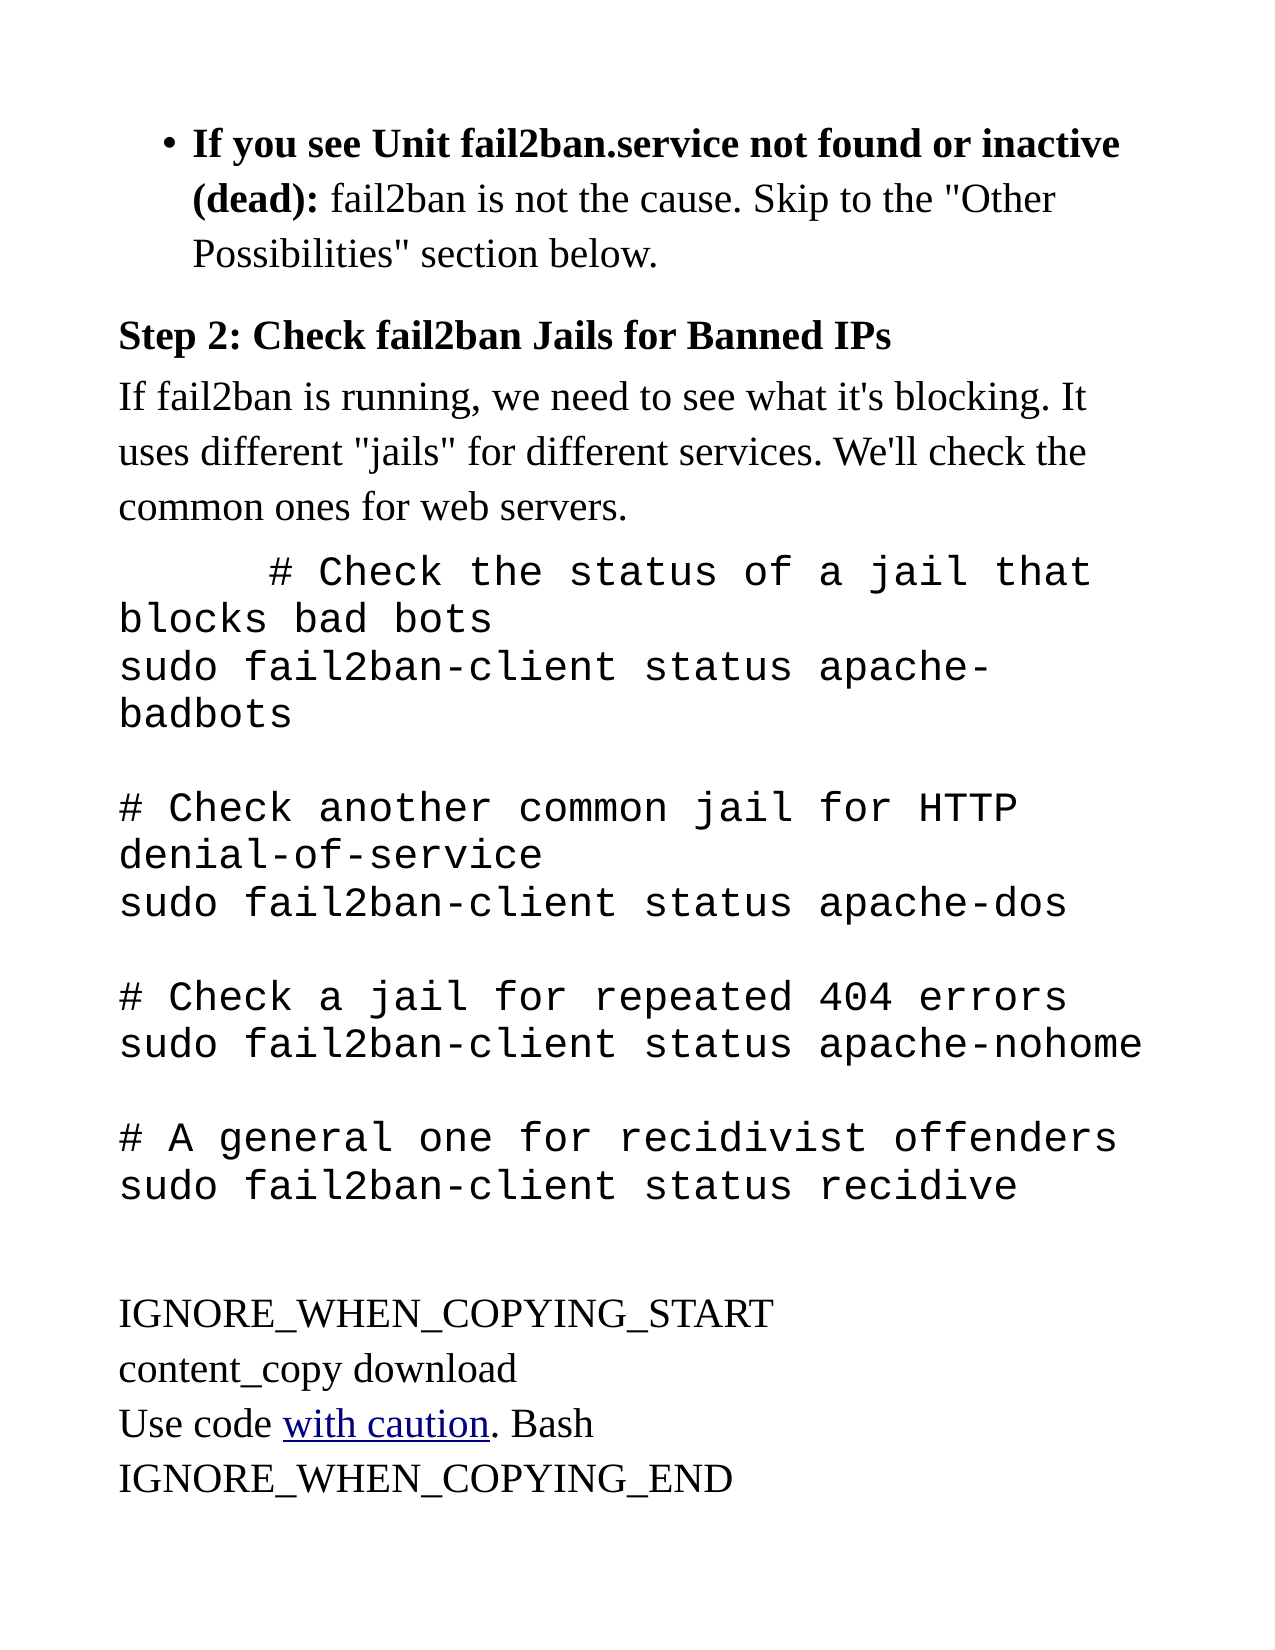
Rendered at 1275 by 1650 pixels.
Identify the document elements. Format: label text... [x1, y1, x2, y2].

list If you see Unit fail2ban.service not found or inactive (dead): fail2ban is not the cause. Skip to the "Other Possibilities" section below. [162, 118, 1157, 276]
text sudo fail2ban-client status apache-dos [118, 881, 1157, 928]
text # Check another common jail for HTTP denial-of-service [118, 787, 1157, 881]
text If fail2ban is running, we need to see what it's blocking. It uses different "jails" for different services. We'll check the common ones for web servers. [118, 371, 1157, 529]
text # A general one for recidivist offenders [118, 1117, 1157, 1164]
text sudo fail2ban-client status apache-badbots [118, 645, 1157, 740]
text IGNORE_WHEN_COPYING_START [118, 1288, 1157, 1336]
text content_copy download [118, 1343, 1157, 1391]
text # Check the status of a jail that blocks bad bots [118, 551, 1157, 645]
text sudo fail2ban-client status recidive [118, 1164, 1157, 1212]
text sudo fail2ban-client status apache-nohome [118, 1023, 1157, 1070]
text IGNORE_WHEN_COPYING_END [118, 1453, 1157, 1501]
text # Check a jail for repeated 404 errors [118, 976, 1157, 1023]
subtitle Step 2: Check fail2ban Jails for Banned IPs [118, 311, 1157, 358]
text Use code with caution. Bash [118, 1398, 1157, 1446]
